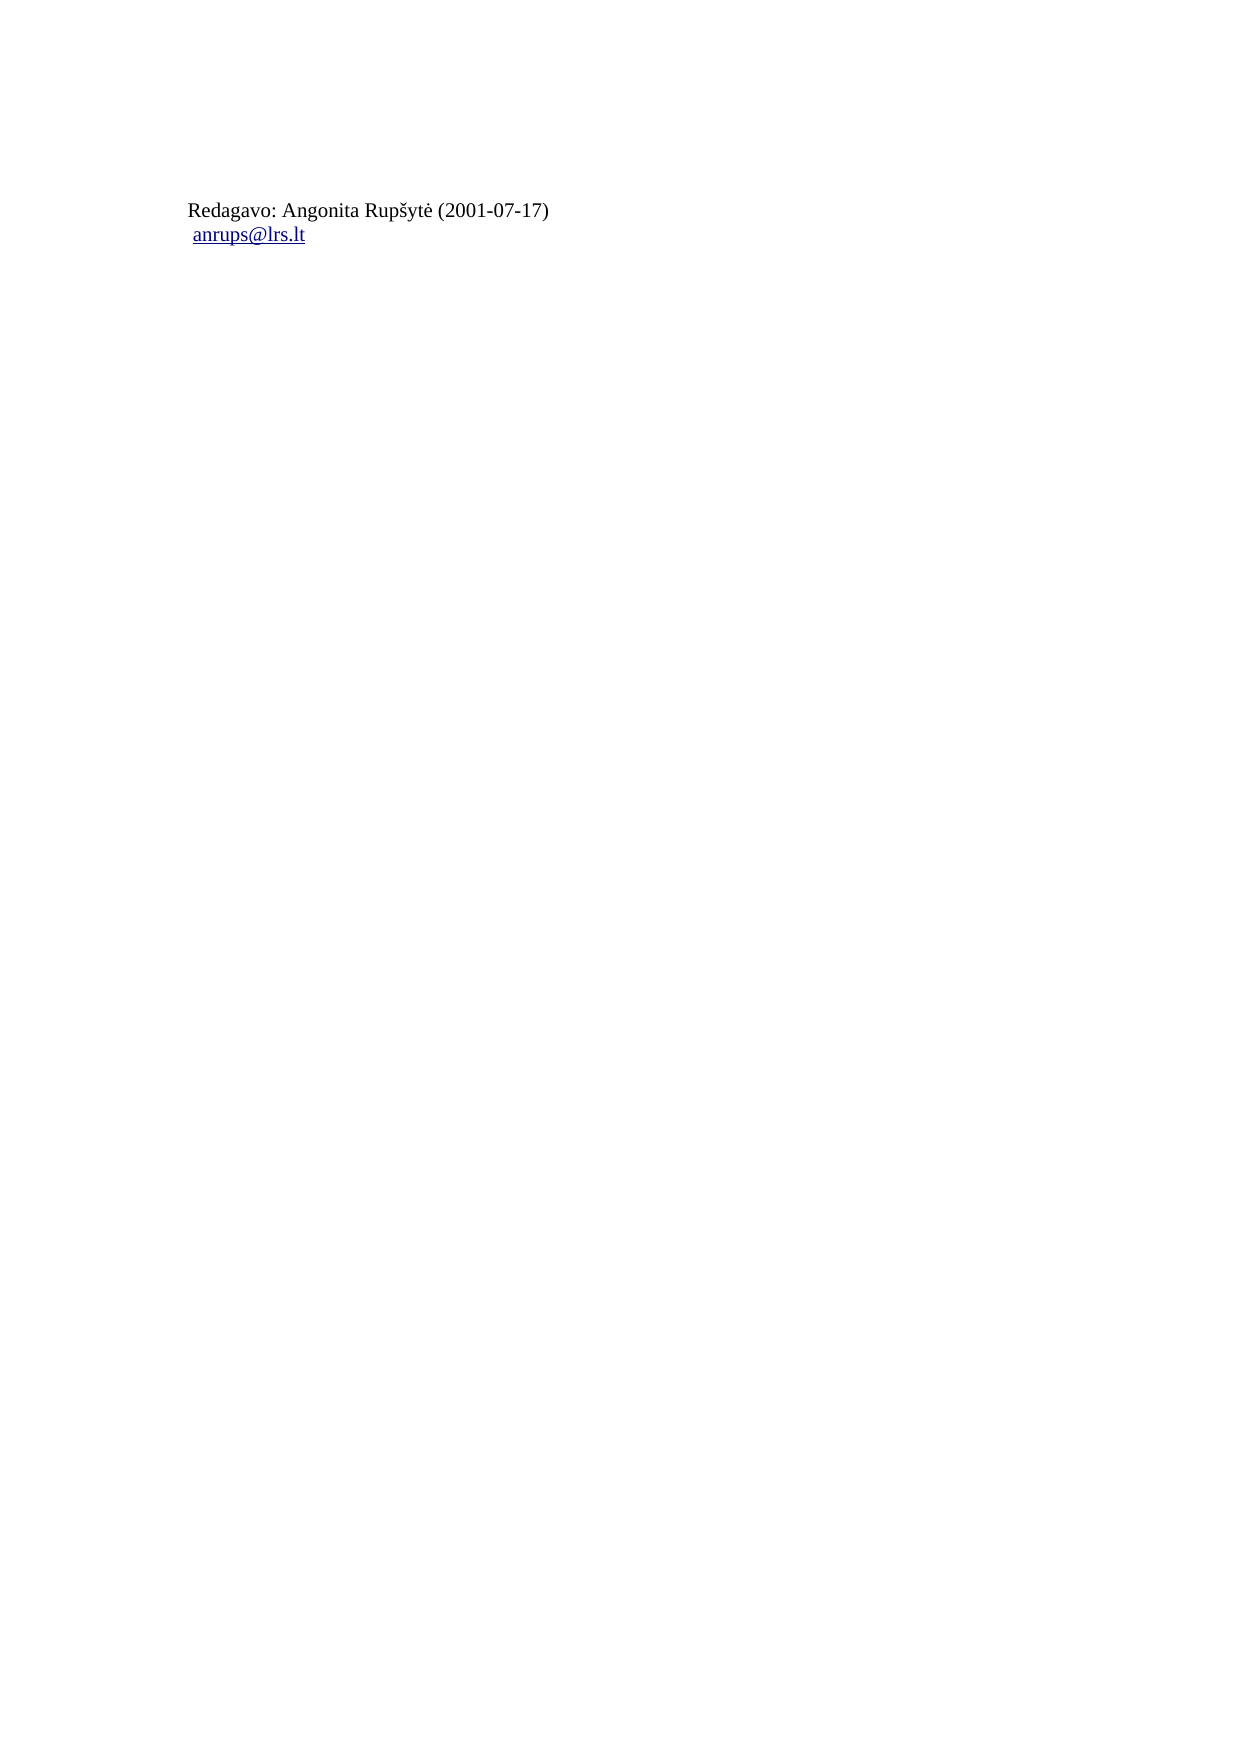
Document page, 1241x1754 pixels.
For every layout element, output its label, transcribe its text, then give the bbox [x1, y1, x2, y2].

text anrups@lrs.lt [187, 222, 1053, 246]
text Redagavo: Angonita Rupšytė (2001-07-17) [187, 198, 1053, 222]
